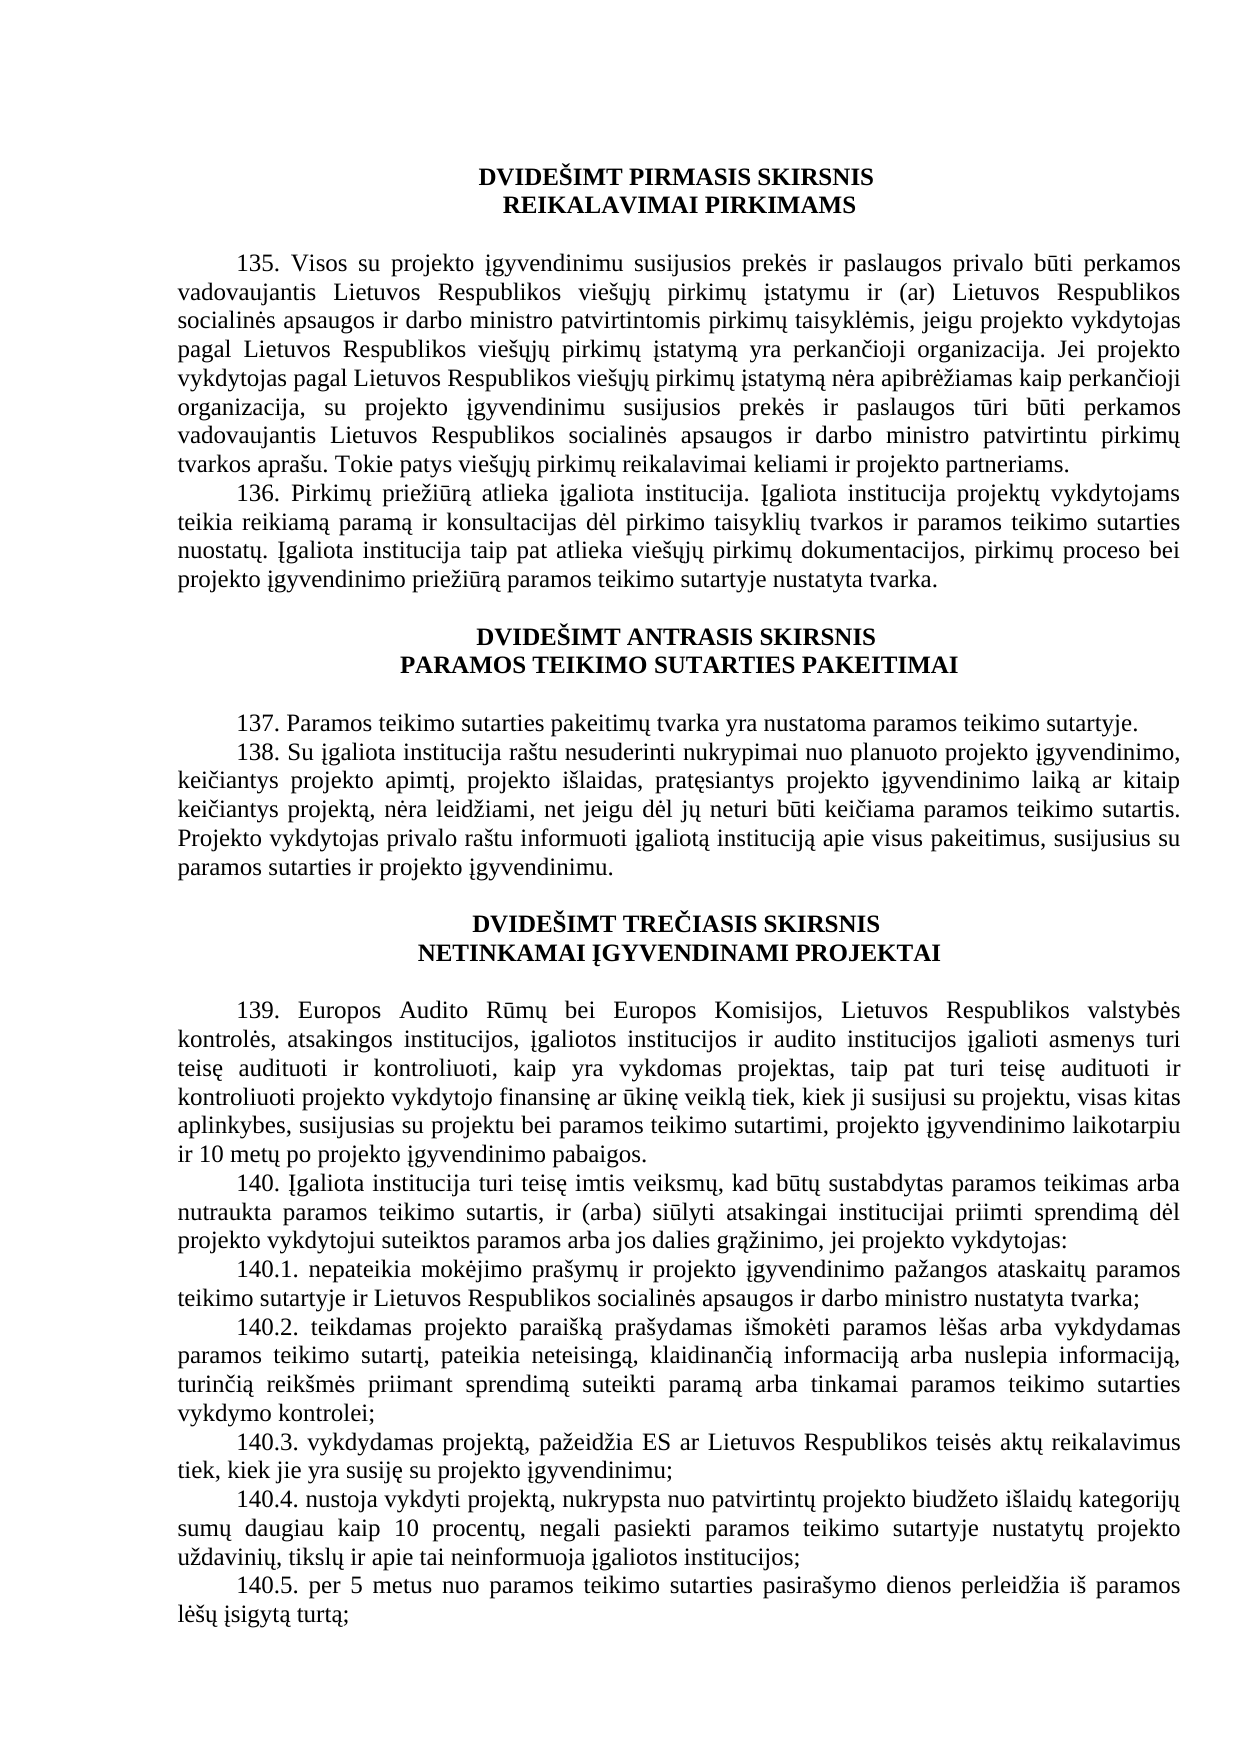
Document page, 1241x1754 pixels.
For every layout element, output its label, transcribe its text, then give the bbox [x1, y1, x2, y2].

text 140.5. per 5 metus nuo paramos teikimo sutarties pasirašymo dienos perleidžia iš paramos lėšų įsigytą turtą; [177, 1570, 1181, 1628]
text 138. Su įgaliota institucija raštu nesuderinti nukrypimai nuo planuoto projekto įgyvendinimo, keičiantys projekto apimtį, projekto išlaidas, pratęsiantys projekto įgyvendinimo laiką ar kitaip keičiantys projektą, nėra leidžiami, net jeigu dėl jų neturi būti keičiama paramos teikimo sutartis. Projekto vykdytojas privalo raštu informuoti įgaliotą instituciją apie visus pakeitimus, susijusius su paramos sutarties ir projekto įgyvendinimu. [177, 737, 1181, 880]
text 140.4. nustoja vykdyti projektą, nukrypsta nuo patvirtintų projekto biudžeto išlaidų kategorijų sumų daugiau kaip 10 procentų, negali pasiekti paramos teikimo sutartyje nustatytų projekto uždavinių, tikslų ir apie tai neinformuoja įgaliotos institucijos; [177, 1484, 1181, 1570]
text 140.2. teikdamas projekto paraišką prašydamas išmokėti paramos lėšas arba vykdydamas paramos teikimo sutartį, pateikia neteisingą, klaidinančią informaciją arba nuslepia informaciją, turinčią reikšmės priimant sprendimą suteikti paramą arba tinkamai paramos teikimo sutarties vykdymo kontrolei; [177, 1312, 1181, 1427]
text DVIDEŠIMT TREČIASIS SKIRSNIS [177, 909, 1181, 938]
text 137. Paramos teikimo sutarties pakeitimų tvarka yra nustatoma paramos teikimo sutartyje. [177, 708, 1181, 737]
text DVIDEŠIMT ANTRASIS SKIRSNIS [177, 622, 1181, 650]
text 136. Pirkimų priežiūrą atlieka įgaliota institucija. Įgaliota institucija projektų vykdytojams teikia reikiamą paramą ir konsultacijas dėl pirkimo taisyklių tvarkos ir paramos teikimo sutarties nuostatų. Įgaliota institucija taip pat atlieka viešųjų pirkimų dokumentacijos, pirkimų proceso bei projekto įgyvendinimo priežiūrą paramos teikimo sutartyje nustatyta tvarka. [177, 478, 1181, 593]
text REIKALAVIMAI PIRKIMAMS [177, 190, 1181, 219]
text 135. Visos su projekto įgyvendinimu susijusios prekės ir paslaugos privalo būti perkamos vadovaujantis Lietuvos Respublikos viešųjų pirkimų įstatymu ir (ar) Lietuvos Respublikos socialinės apsaugos ir darbo ministro patvirtintomis pirkimų taisyklėmis, jeigu projekto vykdytojas pagal Lietuvos Respublikos viešųjų pirkimų įstatymą yra perkančioji organizacija. Jei projekto vykdytojas pagal Lietuvos Respublikos viešųjų pirkimų įstatymą nėra apibrėžiamas kaip perkančioji organizacija, su projekto įgyvendinimu susijusios prekės ir paslaugos tūri būti perkamos vadovaujantis Lietuvos Respublikos socialinės apsaugos ir darbo ministro patvirtintu pirkimų tvarkos aprašu. Tokie patys viešųjų pirkimų reikalavimai keliami ir projekto partneriams. [177, 248, 1181, 478]
text 139. Europos Audito Rūmų bei Europos Komisijos, Lietuvos Respublikos valstybės kontrolės, atsakingos institucijos, įgaliotos institucijos ir audito institucijos įgalioti asmenys turi teisę audituoti ir kontroliuoti, kaip yra vykdomas projektas, taip pat turi teisę audituoti ir kontroliuoti projekto vykdytojo finansinę ar ūkinę veiklą tiek, kiek ji susijusi su projektu, visas kitas aplinkybes, susijusias su projektu bei paramos teikimo sutartimi, projekto įgyvendinimo laikotarpiu ir 10 metų po projekto įgyvendinimo pabaigos. [177, 995, 1181, 1168]
text DVIDEŠIMT PIRMASIS SKIRSNIS [177, 162, 1181, 190]
text PARAMOS TEIKIMO SUTARTIES PAKEITIMAI [177, 650, 1181, 679]
text 140. Įgaliota institucija turi teisę imtis veiksmų, kad būtų sustabdytas paramos teikimas arba nutraukta paramos teikimo sutartis, ir (arba) siūlyti atsakingai institucijai priimti sprendimą dėl projekto vykdytojui suteiktos paramos arba jos dalies grąžinimo, jei projekto vykdytojas: [177, 1168, 1181, 1254]
text 140.1. nepateikia mokėjimo prašymų ir projekto įgyvendinimo pažangos ataskaitų paramos teikimo sutartyje ir Lietuvos Respublikos socialinės apsaugos ir darbo ministro nustatyta tvarka; [177, 1254, 1181, 1312]
text 140.3. vykdydamas projektą, pažeidžia ES ar Lietuvos Respublikos teisės aktų reikalavimus tiek, kiek jie yra susiję su projekto įgyvendinimu; [177, 1427, 1181, 1484]
text NETINKAMAI ĮGYVENDINAMI PROJEKTAI [177, 938, 1181, 967]
